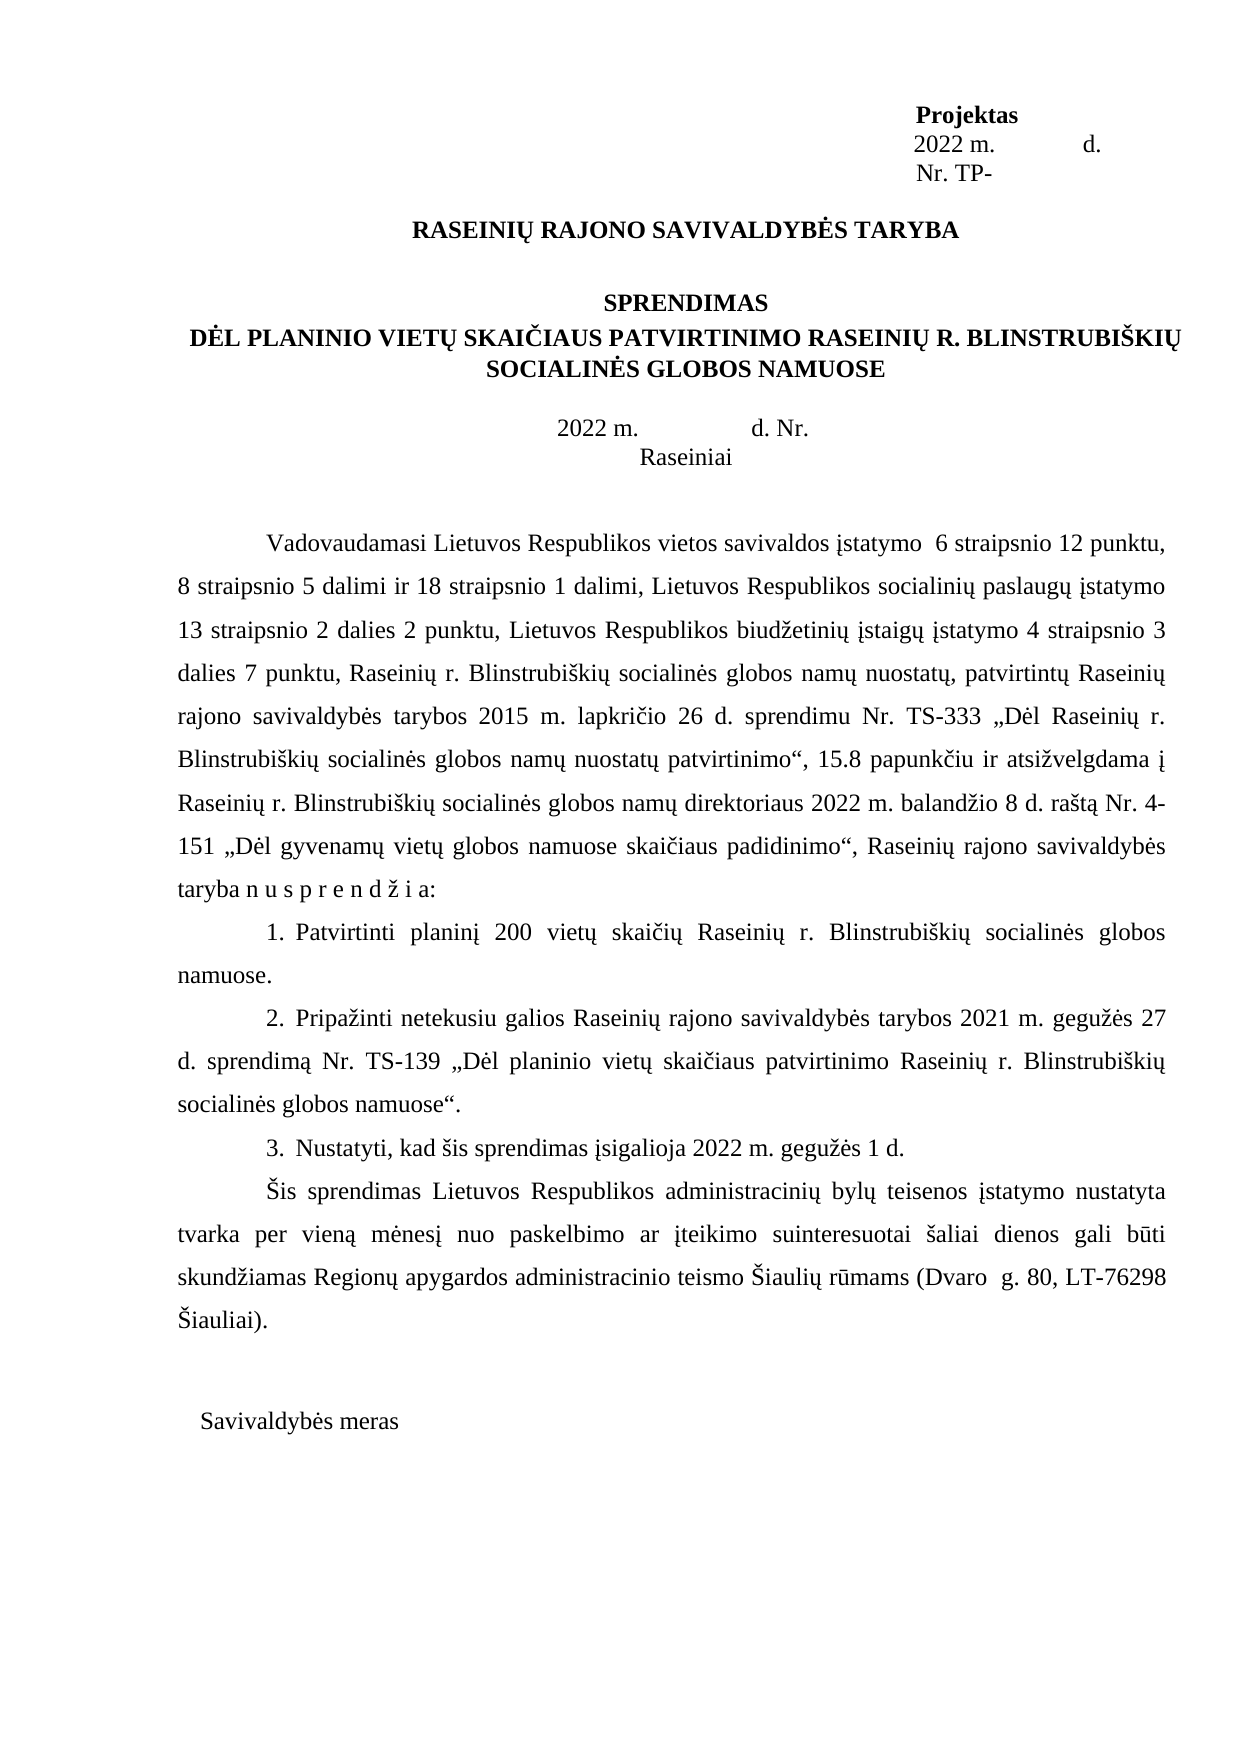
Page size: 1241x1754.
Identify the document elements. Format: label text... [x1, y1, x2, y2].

table_header [573, 1406, 823, 1449]
text Šis sprendimas Lietuvos Respublikos administracinių bylų teisenos įstatymo nustatyta tvarka per vieną mėnesį nuo paskelbimo ar įteikimo suinteresuotai šaliai dienos gali būti skundžiamas Regionų apygardos administracinio teismo Šiaulių rūmams (Dvaro g. 80, LT-76298 Šiauliai). [177, 1176, 1167, 1334]
table_header DĖL PLANINIO VIETŲ SKAIČIAUS PATVIRTINIMO RASEINIŲ R. BLINSTRUBIŠKIŲ SOCIALINĖS GLOBOS NAMUOSE [177, 323, 1194, 385]
text Projektas [177, 100, 1167, 129]
text 2. Pripažinti netekusiu galios Raseinių rajono savivaldybės tarybos 2021 m. gegužės 27 d. sprendimą Nr. TS-139 „Dėl planinio vietų skaičiaus patvirtinimo Raseinių r. Blinstrubiškių socialinės globos namuose“. [177, 1003, 1167, 1118]
text 3. Nustatyti, kad šis sprendimas įsigalioja 2022 m. gegužės 1 d. [177, 1133, 1167, 1161]
table_header [824, 1406, 1192, 1449]
table_header RASEINIŲ RAJONO SAVIVALDYBĖS TARYBA [177, 215, 1194, 288]
table_header Savivaldybės meras [189, 1406, 572, 1449]
table_cell 2022 m. d. Nr. Raseiniai [177, 385, 1194, 485]
text Vadovaudamasi Lietuvos Respublikos vietos savivaldos įstatymo 6 straipsnio 12 punktu, 8 straipsnio 5 dalimi ir 18 straipsnio 1 dalimi, Lietuvos Respublikos socialinių paslaugų įstatymo 13 straipsnio 2 dalies 2 punktu, Lietuvos Respublikos biudžetinių įstaigų įstatymo 4 straipsnio 3 dalies 7 punktu, Raseinių r. Blinstrubiškių socialinės globos namų nuostatų, patvirtintų Raseinių rajono savivaldybės tarybos 2015 m. lapkričio 26 d. sprendimu Nr. TS-333 „Dėl Raseinių r. Blinstrubiškių socialinės globos namų nuostatų patvirtinimo“, 15.8 papunkčiu ir atsižvelgdama į Raseinių r. Blinstrubiškių socialinės globos namų direktoriaus 2022 m. balandžio 8 d. raštą Nr. 4-151 „Dėl gyvenamų vietų globos namuose skaičiaus padidinimo“, Raseinių rajono savivaldybės taryba n u s p r e n d ž i a: [177, 528, 1167, 903]
text Nr. TP- [177, 158, 1167, 186]
table_cell SPRENDIMAS [177, 288, 1194, 323]
text 1. Patvirtinti planinį 200 vietų skaičių Raseinių r. Blinstrubiškių socialinės globos namuose. [177, 917, 1167, 989]
text 2022 m. d. [177, 129, 1167, 158]
